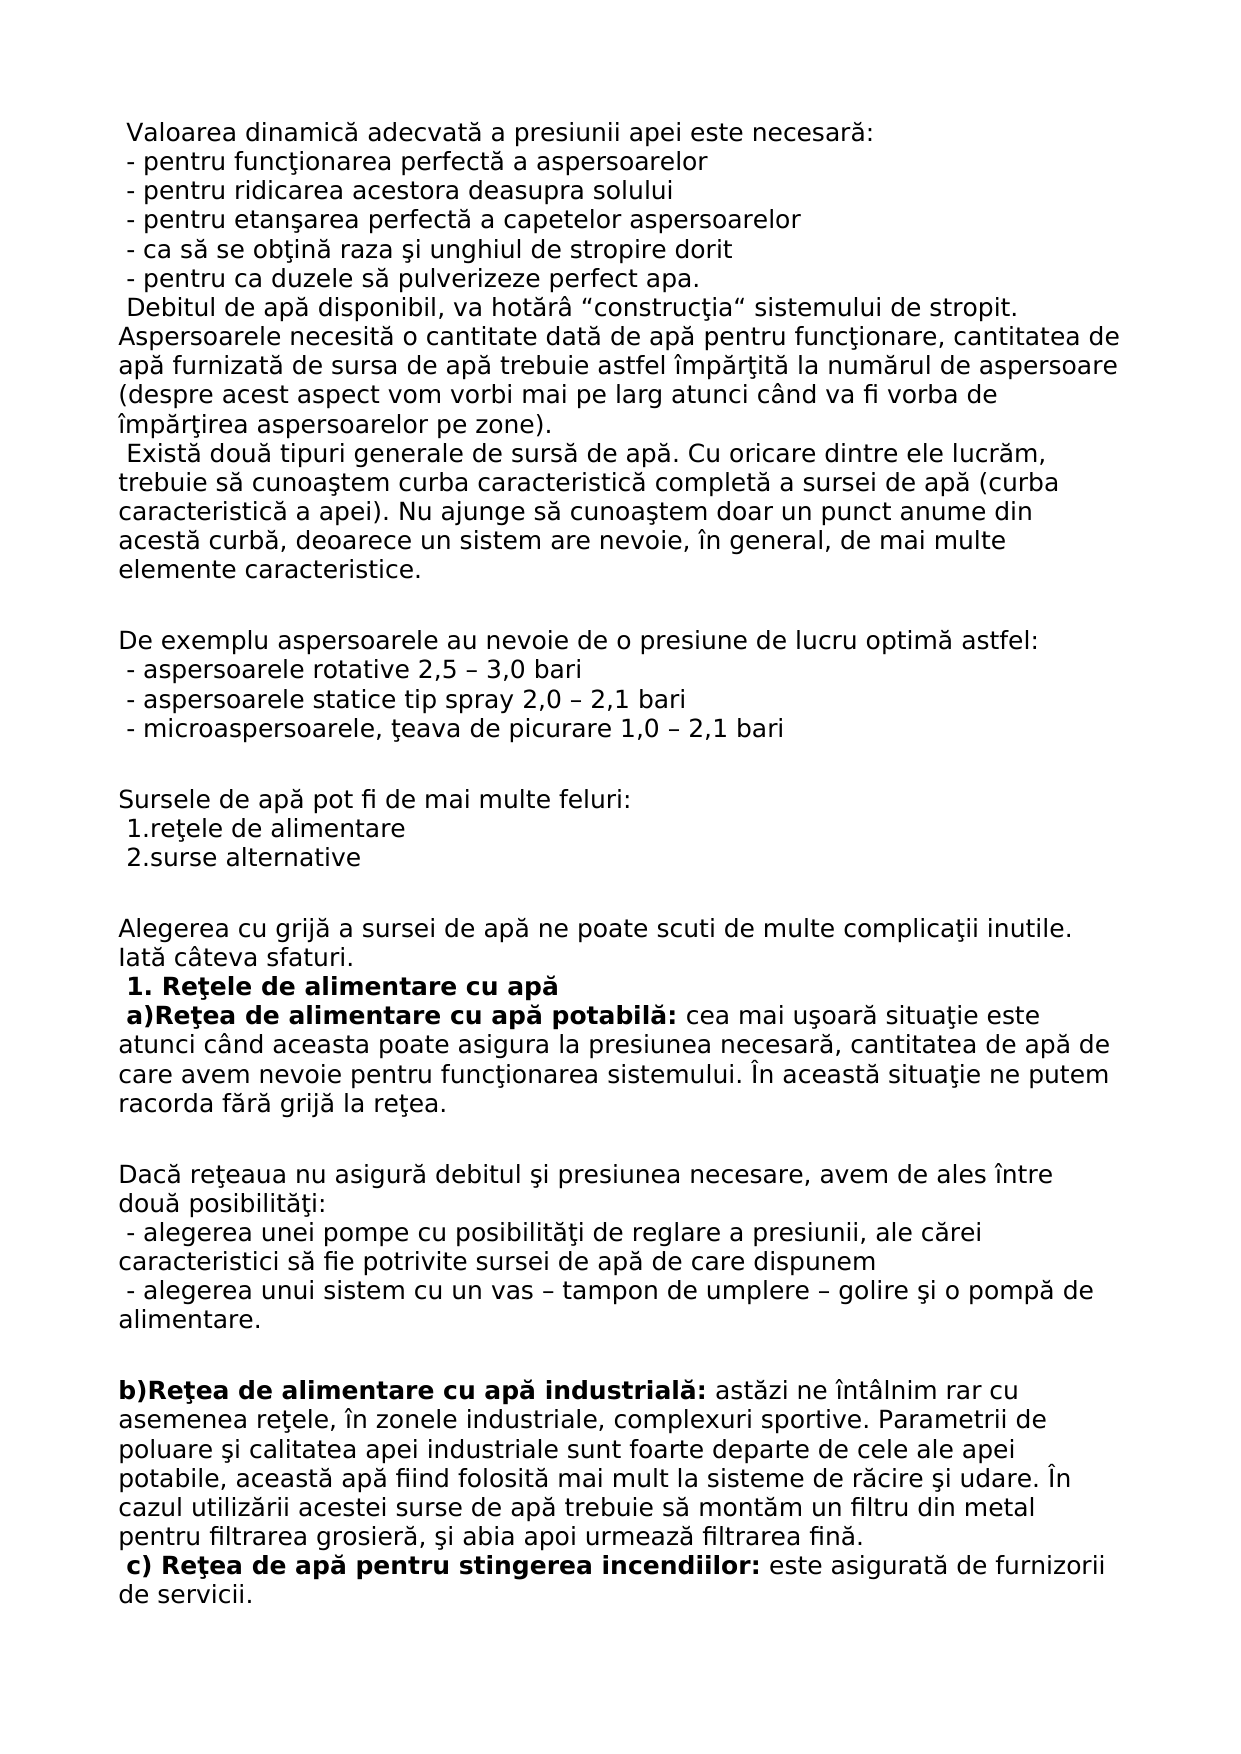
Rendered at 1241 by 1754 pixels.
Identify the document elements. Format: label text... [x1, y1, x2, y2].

text Valoarea dinamică adecvată a presiunii apei este necesară: - pentru funcţionarea perfectă a aspersoarelor - pentru ridicarea acestora deasupra solului - pentru etanşarea perfectă a capetelor aspersoarelor - ca să se obţină raza şi unghiul de stropire dorit - pentru ca duzele să pulverizeze perfect apa. Debitul de apă disponibil, va hotărâ “construcţia“ sistemului de stropit. Aspersoarele necesită o cantitate dată de apă pentru funcţionare, cantitatea de apă furnizată de sursa de apă trebuie astfel împărţită la numărul de aspersoare (despre acest aspect vom vorbi mai pe larg atunci când va fi vorba de împărţirea aspersoarelor pe zone). Există două tipuri generale de sursă de apă. Cu oricare dintre ele lucrăm, trebuie să cunoaştem curba caracteristică completă a sursei de apă (curba caracteristică a apei). Nu ajunge să cunoaştem doar un punct anume din acestă curbă, deoarece un sistem are nevoie, în general, de mai multe elemente caracteristice. [118, 118, 1122, 614]
text Alegerea cu grijă a sursei de apă ne poate scuti de multe complicaţii inutile. Iată câteva sfaturi. 1. Reţele de alimentare cu apă a)Reţea de alimentare cu apă potabilă: cea mai uşoară situaţie este atunci când aceasta poate asigura la presiunea necesară, cantitatea de apă de care avem nevoie pentru funcţionarea sistemului. În această situaţie ne putem racorda fără grijă la reţea. [118, 914, 1122, 1147]
text Dacă reţeaua nu asigură debitul şi presiunea necesare, avem de ales între două posibilităţi: - alegerea unei pompe cu posibilităţi de reglare a presiunii, ale cărei caracteristici să fie potrivite sursei de apă de care dispunem - alegerea unui sistem cu un vas – tampon de umplere – golire şi o pompă de alimentare. [118, 1160, 1122, 1364]
text Sursele de apă pot fi de mai multe feluri: 1.reţele de alimentare 2.surse alternative [118, 785, 1122, 901]
text b)Reţea de alimentare cu apă industrială: astăzi ne întâlnim rar cu asemenea reţele, în zonele industriale, complexuri sportive. Parametrii de poluare şi calitatea apei industriale sunt foarte departe de cele ale apei potabile, această apă fiind folosită mai mult la sisteme de răcire şi udare. În cazul utilizării acestei surse de apă trebuie să montăm un filtru din metal pentru filtrarea grosieră, şi abia apoi urmează filtrarea fină. c) Reţea de apă pentru stingerea incendiilor: este asigurată de furnizorii de servicii. [118, 1376, 1122, 1610]
text De exemplu aspersoarele au nevoie de o presiune de lucru optimă astfel: - aspersoarele rotative 2,5 – 3,0 bari - aspersoarele statice tip spray 2,0 – 2,1 bari - microaspersoarele, ţeava de picurare 1,0 – 2,1 bari [118, 626, 1122, 772]
